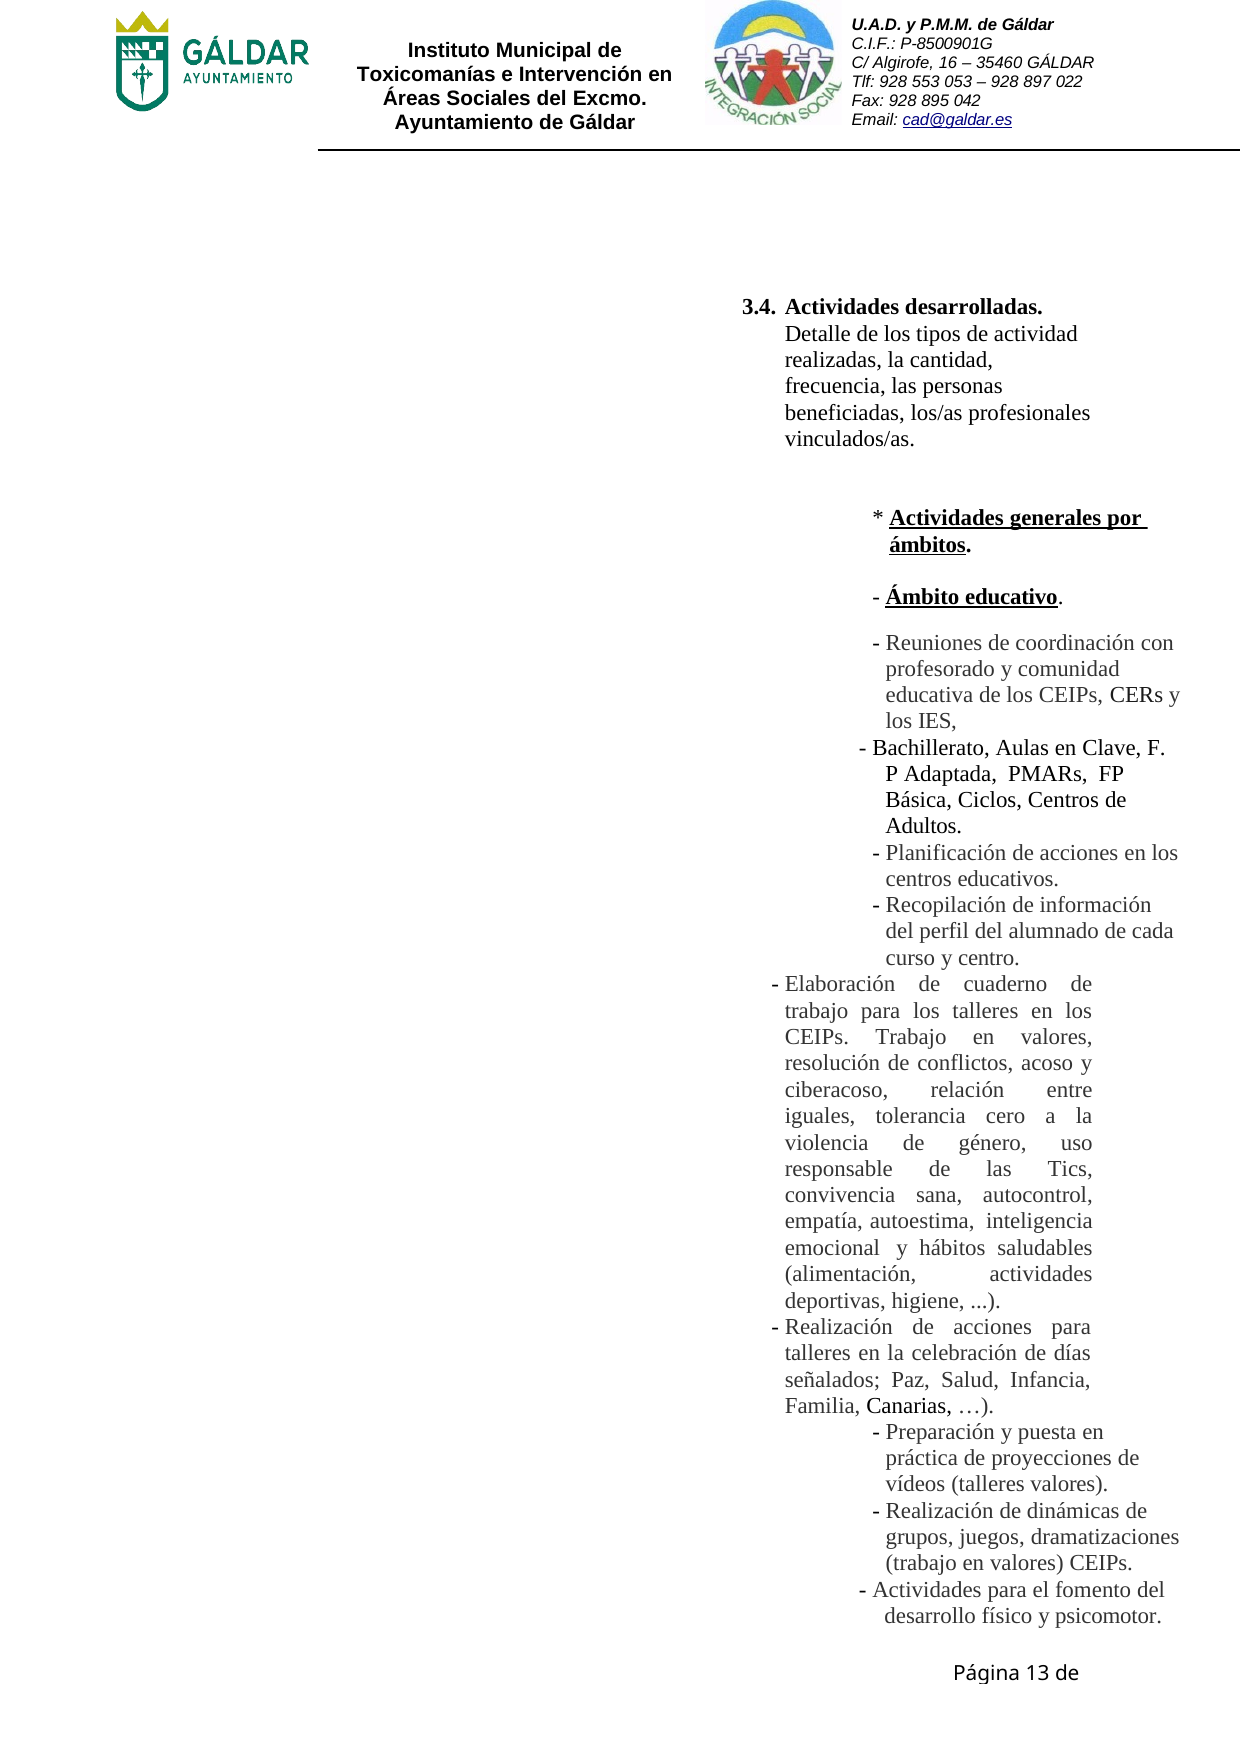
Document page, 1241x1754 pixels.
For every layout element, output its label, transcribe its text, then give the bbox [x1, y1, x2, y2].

list Realización de acciones para talleres en la celebración de días señalados; Paz, Salud, Infancia, Familia, Canarias, …). [771, 1313, 1091, 1418]
list Bachillerato, Aulas en Clave, F. P Adaptada, PMARs, FP Básica, Ciclos, Centros de Adultos. [859, 734, 1182, 839]
text Instituto Municipal de Toxicomanías e Intervención en Áreas Sociales del Excmo. Ayuntamiento de Gáldar [337, 38, 692, 133]
list Planificación de acciones en los centros educativos. [872, 839, 1182, 892]
text Fax: 928 895 042 [851, 91, 1182, 110]
text U.A.D. y P.M.M. de Gáldar [851, 14, 1182, 33]
list Actividades para el fomento del desarrollo físico y psicomotor. [859, 1576, 1182, 1628]
text C.I.F.: P-8500901G [851, 33, 1182, 53]
list Realización de dinámicas de grupos, juegos, dramatizaciones (trabajo en valores) CEIPs. [872, 1497, 1182, 1576]
text Tlf: 928 553 053 – 928 897 022 [851, 72, 1182, 91]
list Preparación y puesta en práctica de proyecciones de vídeos (talleres valores). [872, 1418, 1182, 1497]
text Email: cad@galdar.es [851, 110, 1182, 129]
list Actividades generales por ámbitos. [872, 504, 1182, 557]
list Elaboración de cuaderno de trabajo para los talleres en los CEIPs. Trabajo en valores, resolución de conflictos, acoso y ciberacoso, relación entre iguales, tolerancia cero a la violencia de género, uso responsable de las Tics, convivencia sana, autocontrol, empatía, autoestima, inteligencia emocional y hábitos saludables (alimentación, actividades deportivas, higiene, ...). [771, 970, 1093, 1313]
list Recopilación de información del perfil del alumnado de cada curso y centro. [872, 892, 1182, 970]
list Actividades desarrolladas. Detalle de los tipos de actividad realizadas, la cantidad, frecuencia, las personas beneficiadas, los/as profesionales vinculados/as. [742, 293, 1092, 452]
list Reuniones de coordinación con profesorado y comunidad educativa de los CEIPs, CERs y los IES, [872, 629, 1182, 734]
text C/ Algirofe, 16 – 35460 GÁLDAR [851, 53, 1182, 72]
list Ámbito educativo. [872, 583, 1182, 610]
